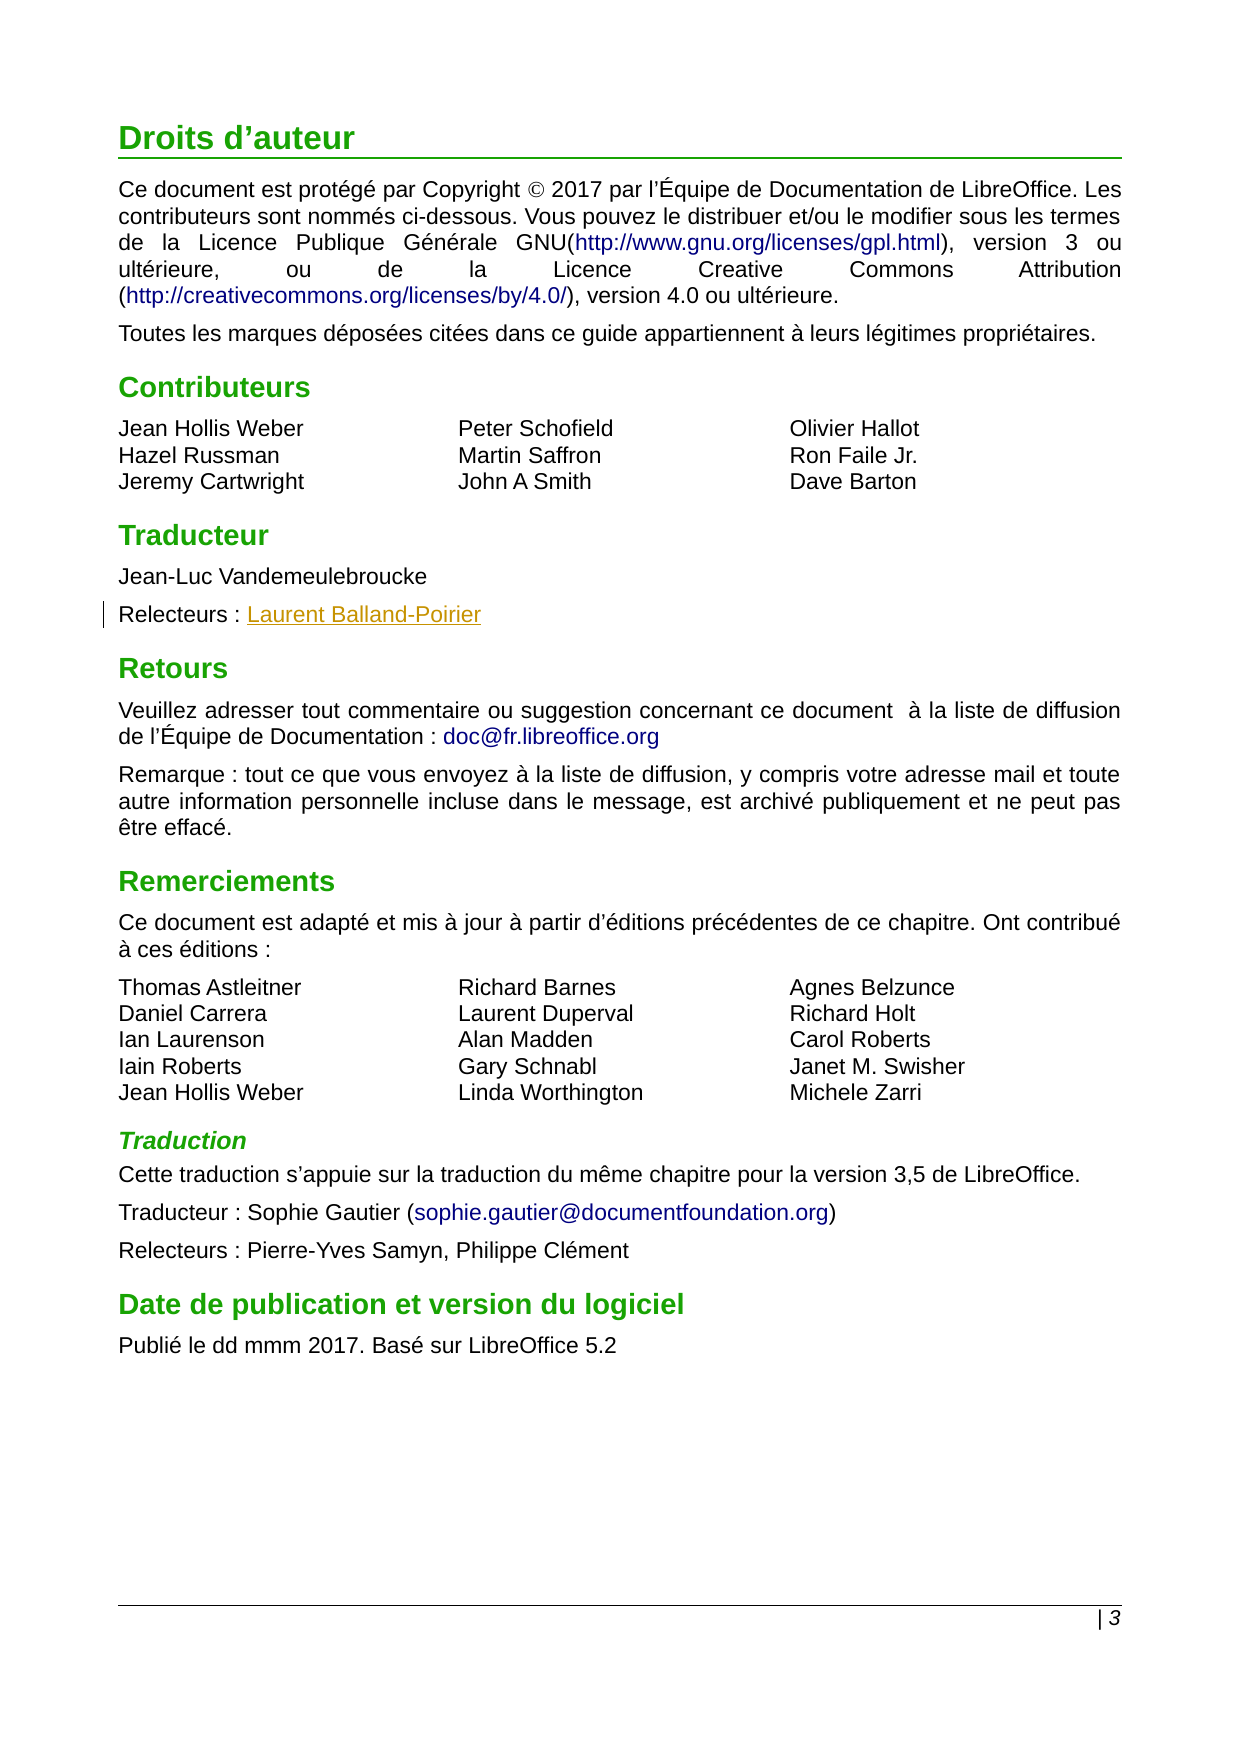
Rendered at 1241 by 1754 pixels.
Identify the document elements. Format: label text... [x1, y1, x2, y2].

table_header Peter Schofield [458, 415, 789, 442]
table_cell Gary Schnabl [458, 1053, 789, 1079]
subtitle Traducteur [118, 518, 1122, 552]
table_header Agnes Belzunce [789, 974, 1122, 1000]
subtitle Droits d’auteur [118, 118, 1122, 157]
table_cell Dave Barton [789, 468, 1122, 494]
subtitle Retours [118, 651, 1122, 685]
text Relecteurs : Laurent Balland-Poirier [118, 601, 1122, 628]
text Traducteur : Sophie Gautier (sophie.gautier@documentfoundation.org) [118, 1199, 1122, 1225]
table_cell Janet M. Swisher [789, 1053, 1122, 1079]
text Ce document est protégé par Copyright © 2017 par l’Équipe de Documentation de LibreOffice. Les contributeurs sont nommés ci-dessous. Vous pouvez le distribuer et/ou le modifier sous les termes de la Licence Publique Générale GNU(http://www.gnu.org/licenses/gpl.html), version 3 ou ultérieure, ou de la Licence Creative Commons Attribution (http://creativecommons.org/licenses/by/4.0/), version 4.0 ou ultérieure. [118, 176, 1122, 308]
subtitle Date de publication et version du logiciel [118, 1287, 1122, 1321]
text Relecteurs : Pierre-Yves Samyn, Philippe Clément [118, 1237, 1122, 1263]
table_header Jean Hollis Weber [118, 415, 458, 442]
table_cell Daniel Carrera [118, 1000, 458, 1026]
text Publié le dd mmm 2017. Basé sur LibreOffice 5.2 [118, 1332, 1122, 1359]
text Remarque : tout ce que vous envoyez à la liste de diffusion, y compris votre adresse mail et toute autre information personnelle incluse dans le message, est archivé publiquement et ne peut pas être effacé. [118, 761, 1122, 840]
table_cell Alan Madden [458, 1026, 789, 1053]
table_cell Jean Hollis Weber [118, 1079, 458, 1106]
text Jean-Luc Vandemeulebroucke [118, 563, 1122, 590]
table_header Olivier Hallot [789, 415, 1122, 442]
text Toutes les marques déposées citées dans ce guide appartiennent à leurs légitimes propriétaires. [118, 320, 1122, 346]
table_cell Jeremy Cartwright [118, 468, 458, 494]
table_header Richard Barnes [458, 974, 789, 1000]
table_header Thomas Astleitner [118, 974, 458, 1000]
table_cell Ian Laurenson [118, 1026, 458, 1053]
table_cell Laurent Duperval [458, 1000, 789, 1026]
table_cell Ron Faile Jr. [789, 442, 1122, 468]
table_cell Carol Roberts [789, 1026, 1122, 1053]
table_cell John A Smith [458, 468, 789, 494]
table_cell Linda Worthington [458, 1079, 789, 1106]
table_cell Michele Zarri [789, 1079, 1122, 1106]
table_cell Iain Roberts [118, 1053, 458, 1079]
table_cell Richard Holt [789, 1000, 1122, 1026]
subtitle Remerciements [118, 864, 1122, 897]
subtitle Contributeurs [118, 370, 1122, 403]
subtitle Traduction [118, 1126, 1122, 1155]
text Cette traduction s’appuie sur la traduction du même chapitre pour la version 3,5 de LibreOffice. [118, 1161, 1122, 1187]
table_cell Martin Saffron [458, 442, 789, 468]
table_cell Hazel Russman [118, 442, 458, 468]
text Veuillez adresser tout commentaire ou suggestion concernant ce document à la liste de diffusion de l’Équipe de Documentation : doc@fr.libreoffice.org [118, 697, 1122, 749]
text Ce document est adapté et mis à jour à partir d’éditions précédentes de ce chapitre. Ont contribué à ces éditions : [118, 909, 1122, 962]
